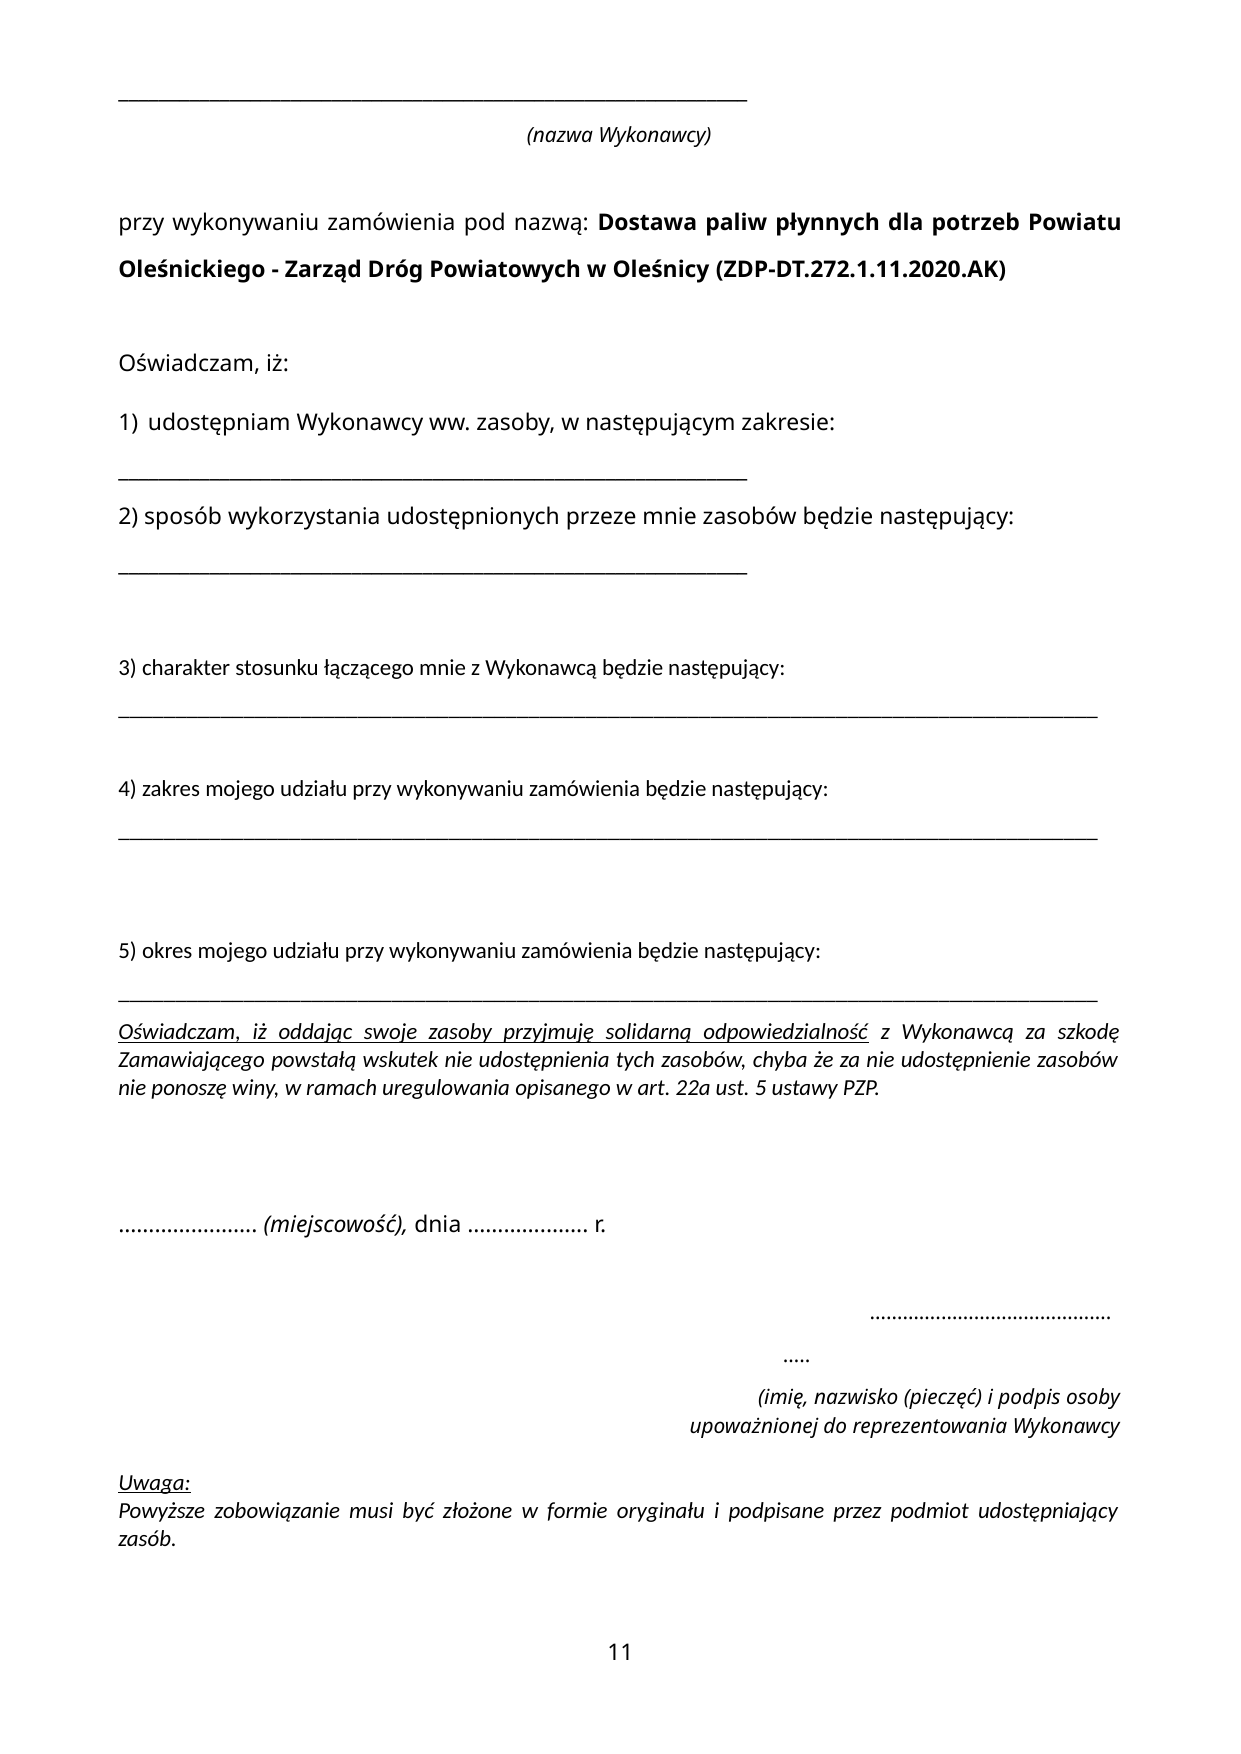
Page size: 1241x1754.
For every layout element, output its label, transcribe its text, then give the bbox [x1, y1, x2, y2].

text 3) charakter stosunku łączącego mnie z Wykonawcą będzie następujący: [118, 653, 1122, 681]
text Powyższe zobowiązanie musi być złożone w formie oryginału i podpisane przez podmiot udostępniający zasób. [118, 1496, 1122, 1552]
text 4) zakres mojego udziału przy wykonywaniu zamówienia będzie następujący: [118, 774, 1122, 802]
text ______________________________________________________________ [118, 74, 1122, 105]
text Oświadczam, iż: [118, 346, 1093, 378]
text 5) okres mojego udziału przy wykonywaniu zamówienia będzie następujący: [118, 936, 1122, 964]
text (imię, nazwisko (pieczęć) i podpis osoby [118, 1382, 1122, 1411]
list udostępniam Wykonawcy ww. zasoby, w następującym zakresie: [118, 406, 1122, 437]
text Uwaga: [118, 1468, 1122, 1496]
text ………….………………………….….. [753, 1297, 1122, 1368]
text 2) sposób wykorzystania udostępnionych przeze mnie zasobów będzie następujący: [118, 499, 1122, 531]
text …………….……. (miejscowość), dnia ………….……. r. [118, 1208, 1122, 1239]
text ______________________________________________________________________________________ [118, 693, 1122, 721]
text ______________________________________________________________ [118, 453, 1122, 484]
text ______________________________________________________________ [118, 546, 1122, 578]
text Oświadczam, iż oddając swoje zasoby przyjmuję solidarną odpowiedzialność z Wykonawcą za szkodę Zamawiającego powstałą wskutek nie udostępnienia tych zasobów, chyba że za nie udostępnienie zasobów nie ponoszę winy, w ramach uregulowania opisanego w art. 22a ust. 5 ustawy PZP. [118, 1017, 1122, 1101]
text upoważnionej do reprezentowania Wykonawcy [118, 1411, 1122, 1439]
text ______________________________________________________________________________________ [118, 977, 1122, 1005]
text przy wykonywaniu zamówienia pod nazwą: Dostawa paliw płynnych dla potrzeb Powiatu Oleśnickiego - Zarząd Dróg Powiatowych w Oleśnicy (ZDP-DT.272.1.11.2020.AK) [118, 206, 1122, 284]
text ______________________________________________________________________________________ [118, 815, 1122, 843]
text (nazwa Wykonawcy) [118, 121, 1122, 149]
